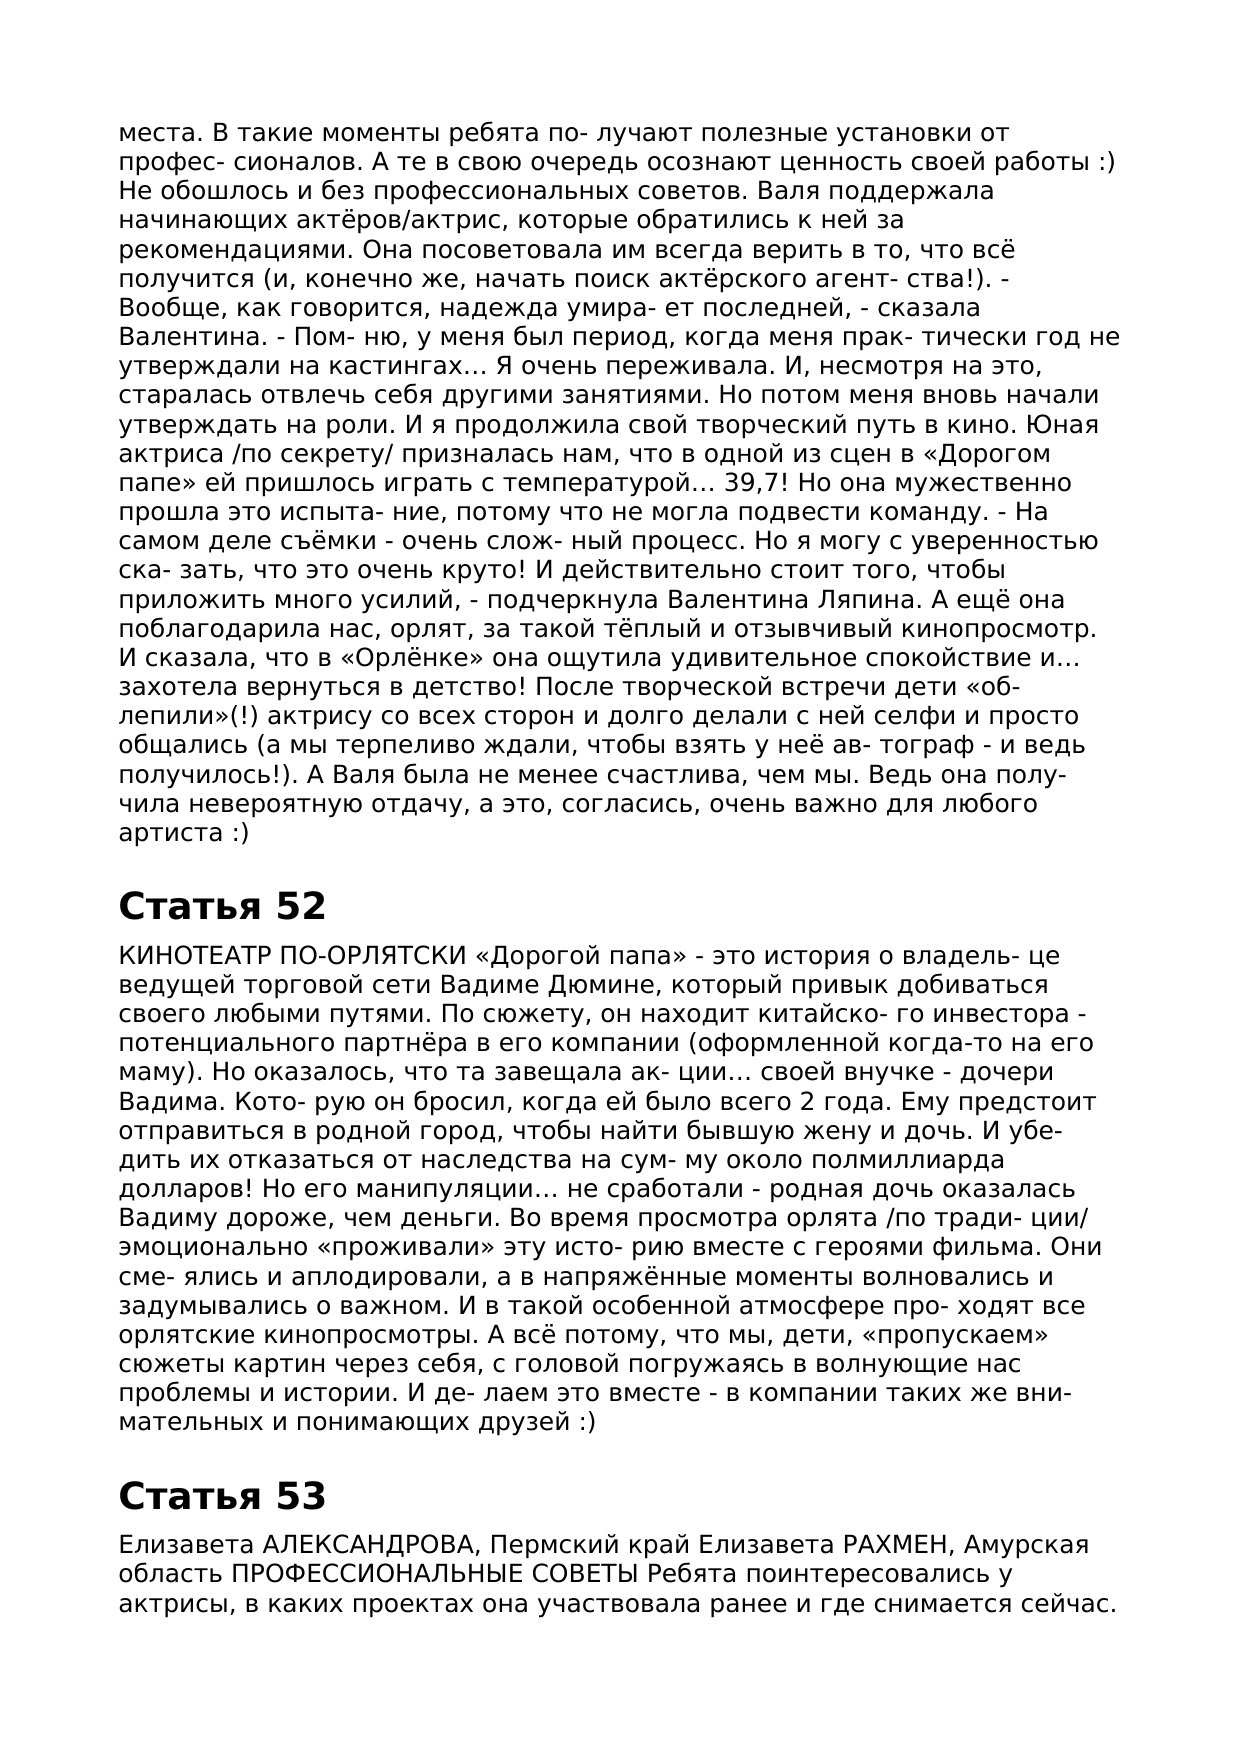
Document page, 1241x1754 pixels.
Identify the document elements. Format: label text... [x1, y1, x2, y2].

text Елизавета АЛЕКСАНДРОВА, Пермский край Елизавета РАХМЕН, Амурская область ПРОФЕССИОНАЛЬНЫЕ СОВЕТЫ Ребята поинтересовались у актрисы, в каких проектах она участвовала ранее и где снимается сейчас. [118, 1530, 1122, 1618]
subtitle Статья 53 [118, 1474, 1122, 1518]
text КИНОТЕАТР ПО-ОРЛЯТСКИ «Дорогой папа» - это история о владель- це ведущей торговой сети Вадиме Дюмине, который привык добиваться своего любыми путями. По сюжету, он находит китайско- го инвестора - потенциального партнёра в его компании (оформленной когда-то на его маму). Но оказалось, что та завещала ак- ции… своей внучке - дочери Вадима. Кото- рую он бросил, когда ей было всего 2 года. Ему предстоит отправиться в родной город, чтобы найти бывшую жену и дочь. И убе- дить их отказаться от наследства на сум- му около полмиллиарда долларов! Но его манипуляции… не сработали - родная дочь оказалась Вадиму дороже, чем деньги. Во время просмотра орлята /по тради- ции/ эмоционально «проживали» эту исто- рию вместе с героями фильма. Они сме- ялись и аплодировали, а в напряжённые моменты волновались и задумывались о важном. И в такой особенной атмосфере про- ходят все орлятские кинопросмотры. А всё потому, что мы, дети, «пропускаем» сюжеты картин через себя, с головой погружаясь в волнующие нас проблемы и истории. И де- лаем это вместе - в компании таких же вни- мательных и понимающих друзей :) [118, 941, 1122, 1437]
text места. В такие моменты ребята по- лучают полезные установки от профес- сионалов. А те в свою очередь осознают ценность своей работы :) Не обошлось и без профессиональных советов. Валя поддержала начинающих актёров/актрис, которые обратились к ней за рекомендациями. Она посоветовала им всегда верить в то, что всё получится (и, конечно же, начать поиск актёрского агент- ства!). - Вообще, как говорится, надежда умира- ет последней, - сказала Валентина. - Пом- ню, у меня был период, когда меня прак- тически год не утверждали на кастингах… Я очень переживала. И, несмотря на это, старалась отвлечь себя другими занятиями. Но потом меня вновь начали утверждать на роли. И я продолжила свой творческий путь в кино. Юная актриса /по секрету/ призналась нам, что в одной из сцен в «Дорогом папе» ей пришлось играть с температурой… 39,7! Но она мужественно прошла это испыта- ние, потому что не могла подвести команду. - На самом деле съёмки - очень слож- ный процесс. Но я могу с уверенностью ска- зать, что это очень круто! И действительно стоит того, чтобы приложить много усилий, - подчеркнула Валентина Ляпина. А ещё она поблагодарила нас, орлят, за такой тёплый и отзывчивый кинопросмотр. И сказала, что в «Орлёнке» она ощутила удивительное спокойствие и… захотела вернуться в детство! После творческой встречи дети «об- лепили»(!) актрису со всех сторон и долго делали с ней селфи и просто общались (а мы терпеливо ждали, чтобы взять у неё ав- тограф - и ведь получилось!). А Валя была не менее счастлива, чем мы. Ведь она полу- чила невероятную отдачу, а это, согласись, очень важно для любого артиста :) [118, 118, 1122, 847]
subtitle Статья 52 [118, 885, 1122, 928]
